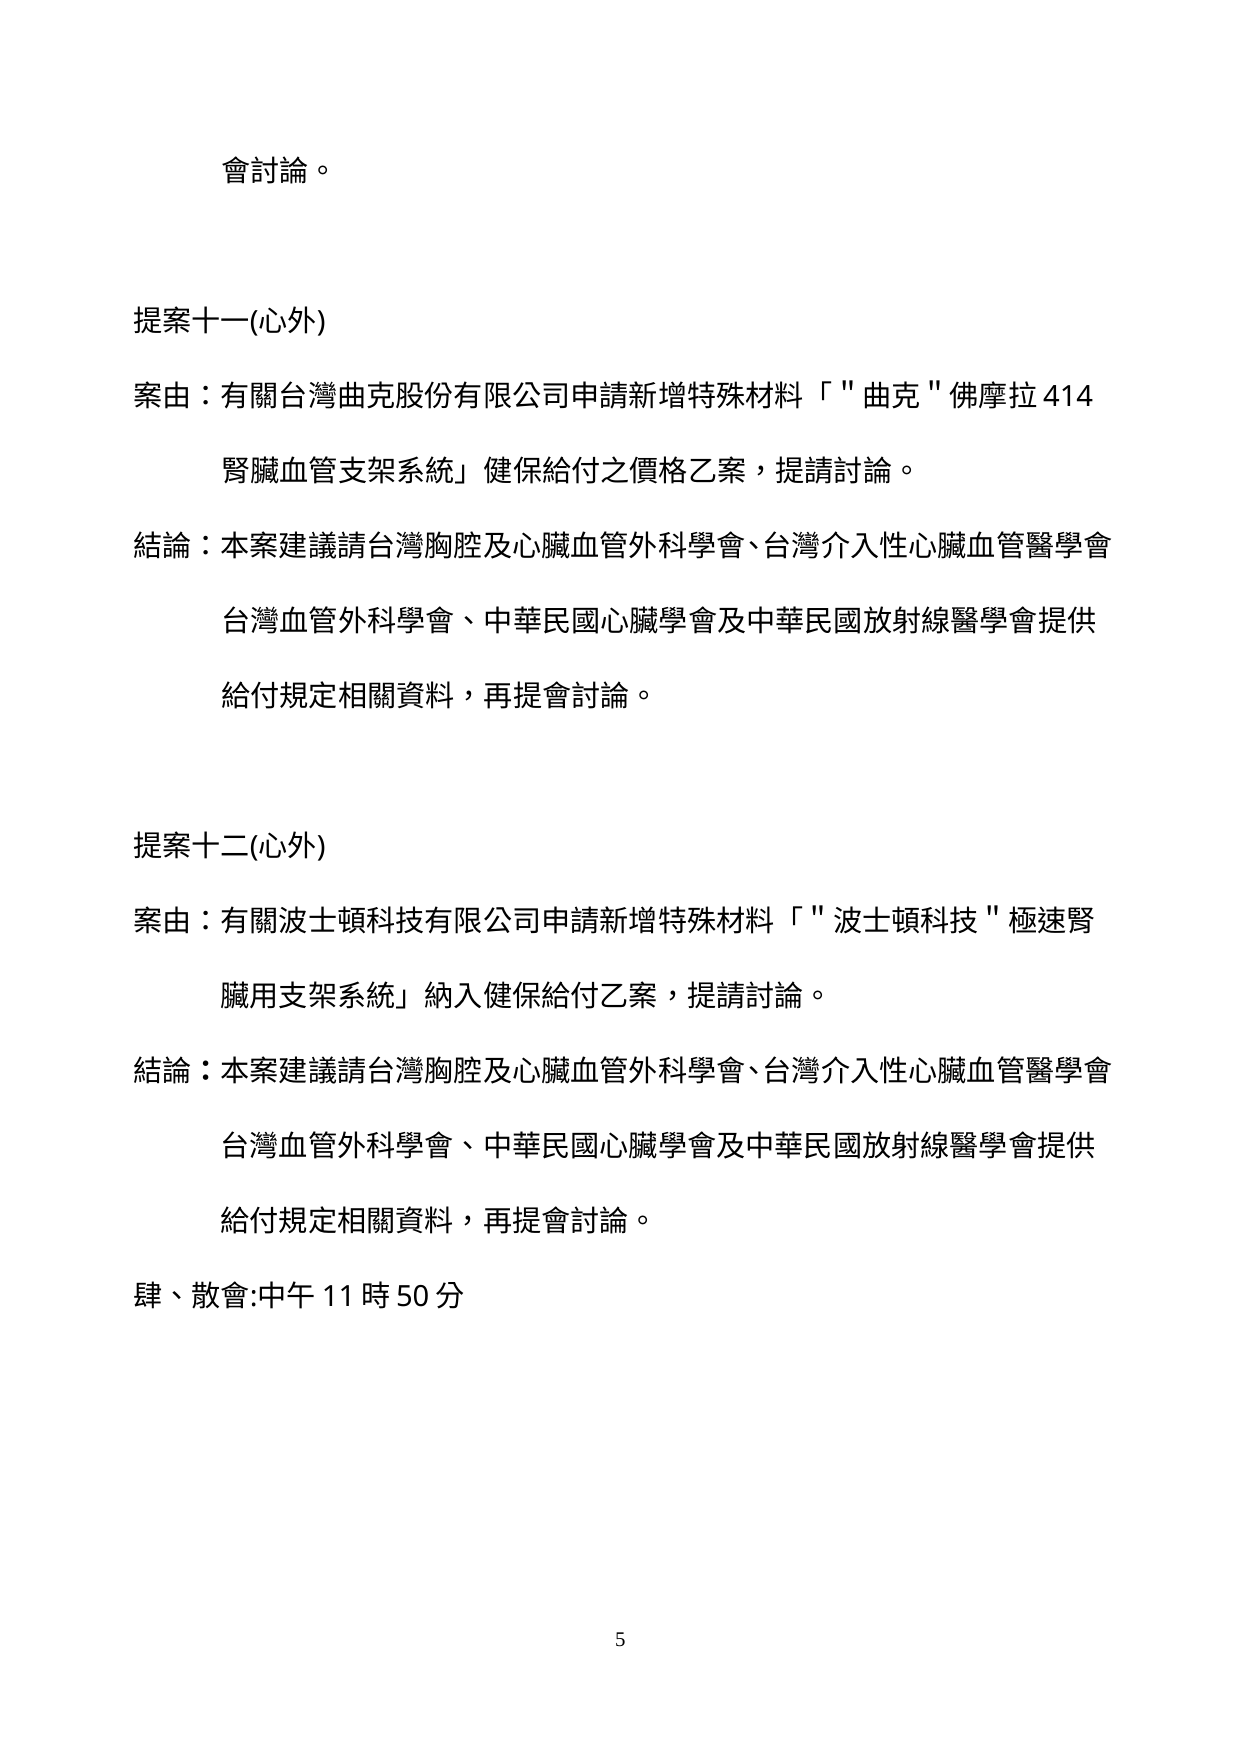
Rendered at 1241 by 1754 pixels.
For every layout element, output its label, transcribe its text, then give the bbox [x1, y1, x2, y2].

text 肆、散會:中午11時50分 [133, 1256, 1107, 1331]
text 提案十一(心外) [133, 281, 1107, 356]
text 結論：本案建議請台灣胸腔及心臟血管外科學會、台灣介入性心臟血管醫學會、台灣血管外科學會、中華民國心臟學會及中華民國放射線醫學會提供給付規定相關資料，再提會討論。 [133, 506, 1107, 731]
text 案由：有關台灣曲克股份有限公司申請新增特殊材料「＂曲克＂佛摩拉414腎臟血管支架系統」健保給付之價格乙案，提請討論。 [133, 356, 1107, 506]
text 結論：本案建議請台灣胸腔及心臟血管外科學會、台灣介入性心臟血管醫學會、台灣血管外科學會及中華民國心臟學會提供給付規定相關資料，再提會討論。 [133, 131, 1107, 206]
text 提案十二(心外) [133, 806, 1107, 881]
text 案由：有關波士頓科技有限公司申請新增特殊材料「＂波士頓科技＂極速腎臟用支架系統」納入健保給付乙案，提請討論。 [133, 881, 1107, 1031]
text 結論：本案建議請台灣胸腔及心臟血管外科學會、台灣介入性心臟血管醫學會、台灣血管外科學會、中華民國心臟學會及中華民國放射線醫學會提供給付規定相關資料，再提會討論。 [133, 1031, 1107, 1256]
